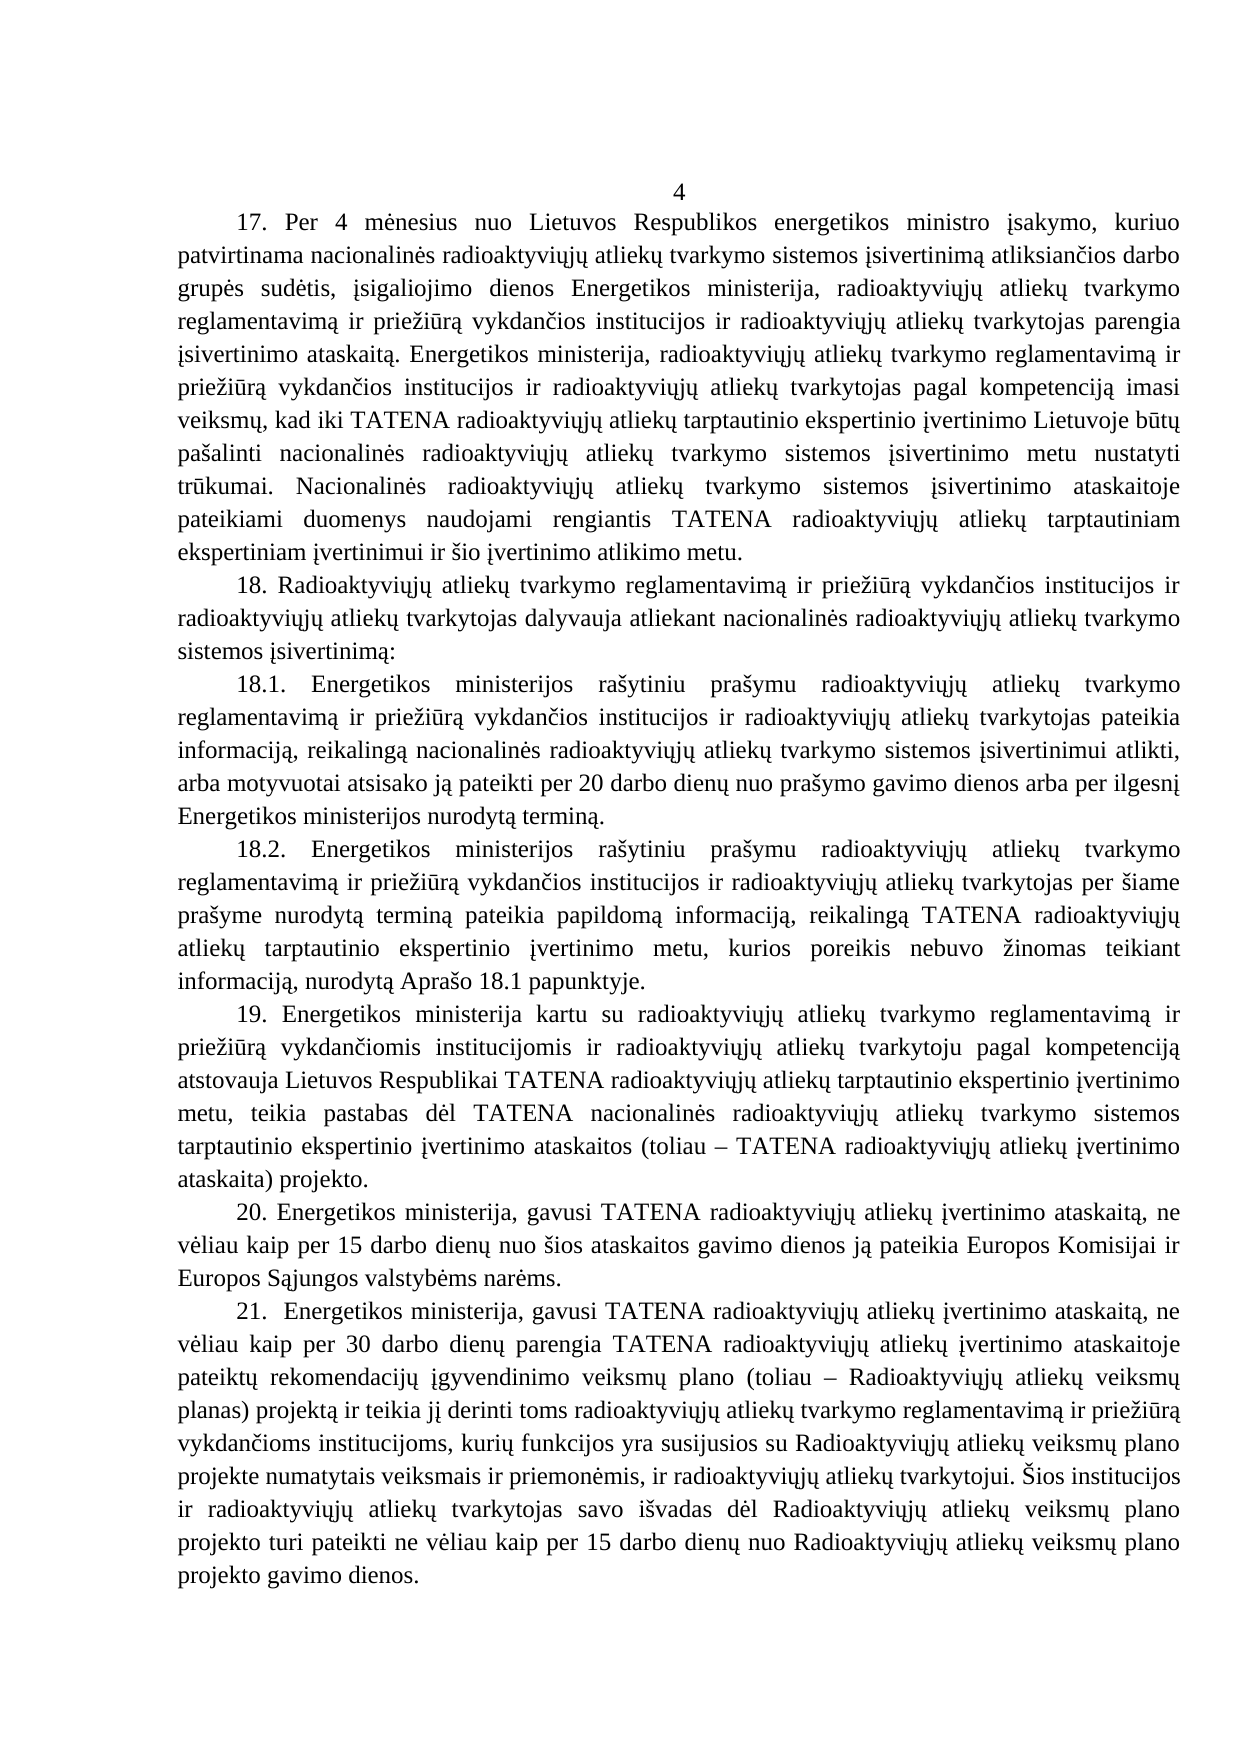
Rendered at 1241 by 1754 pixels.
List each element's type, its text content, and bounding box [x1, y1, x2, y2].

text 17. Per 4 mėnesius nuo Lietuvos Respublikos energetikos ministro įsakymo, kuriuo patvirtinama nacionalinės radioaktyviųjų atliekų tvarkymo sistemos įsivertinimą atliksiančios darbo grupės sudėtis, įsigaliojimo dienos Energetikos ministerija, radioaktyviųjų atliekų tvarkymo reglamentavimą ir priežiūrą vykdančios institucijos ir radioaktyviųjų atliekų tvarkytojas parengia įsivertinimo ataskaitą. Energetikos ministerija, radioaktyviųjų atliekų tvarkymo reglamentavimą ir priežiūrą vykdančios institucijos ir radioaktyviųjų atliekų tvarkytojas pagal kompetenciją imasi veiksmų, kad iki TATENA radioaktyviųjų atliekų tarptautinio ekspertinio įvertinimo Lietuvoje būtų pašalinti nacionalinės radioaktyviųjų atliekų tvarkymo sistemos įsivertinimo metu nustatyti trūkumai. Nacionalinės radioaktyviųjų atliekų tvarkymo sistemos įsivertinimo ataskaitoje pateikiami duomenys naudojami rengiantis TATENA radioaktyviųjų atliekų tarptautiniam ekspertiniam įvertinimui ir šio įvertinimo atlikimo metu. [177, 207, 1181, 566]
text 19. Energetikos ministerija kartu su radioaktyviųjų atliekų tvarkymo reglamentavimą ir priežiūrą vykdančiomis institucijomis ir radioaktyviųjų atliekų tvarkytoju pagal kompetenciją atstovauja Lietuvos Respublikai TATENA radioaktyviųjų atliekų tarptautinio ekspertinio įvertinimo metu, teikia pastabas dėl TATENA nacionalinės radioaktyviųjų atliekų tvarkymo sistemos tarptautinio ekspertinio įvertinimo ataskaitos (toliau – TATENA radioaktyviųjų atliekų įvertinimo ataskaita) projekto. [177, 999, 1181, 1193]
text 21. Energetikos ministerija, gavusi TATENA radioaktyviųjų atliekų įvertinimo ataskaitą, ne vėliau kaip per 30 darbo dienų parengia TATENA radioaktyviųjų atliekų įvertinimo ataskaitoje pateiktų rekomendacijų įgyvendinimo veiksmų plano (toliau – Radioaktyviųjų atliekų veiksmų planas) projektą ir teikia jį derinti toms radioaktyviųjų atliekų tvarkymo reglamentavimą ir priežiūrą vykdančioms institucijoms, kurių funkcijos yra susijusios su Radioaktyviųjų atliekų veiksmų plano projekte numatytais veiksmais ir priemonėmis, ir radioaktyviųjų atliekų tvarkytojui. Šios institucijos ir radioaktyviųjų atliekų tvarkytojas savo išvadas dėl Radioaktyviųjų atliekų veiksmų plano projekto turi pateikti ne vėliau kaip per 15 darbo dienų nuo Radioaktyviųjų atliekų veiksmų plano projekto gavimo dienos. [177, 1296, 1181, 1589]
text 18.2. Energetikos ministerijos rašytiniu prašymu radioaktyviųjų atliekų tvarkymo reglamentavimą ir priežiūrą vykdančios institucijos ir radioaktyviųjų atliekų tvarkytojas per šiame prašyme nurodytą terminą pateikia papildomą informaciją, reikalingą TATENA radioaktyviųjų atliekų tarptautinio ekspertinio įvertinimo metu, kurios poreikis nebuvo žinomas teikiant informaciją, nurodytą Aprašo 18.1 papunktyje. [177, 834, 1181, 995]
text 18. Radioaktyviųjų atliekų tvarkymo reglamentavimą ir priežiūrą vykdančios institucijos ir radioaktyviųjų atliekų tvarkytojas dalyvauja atliekant nacionalinės radioaktyviųjų atliekų tvarkymo sistemos įsivertinimą: [177, 570, 1181, 665]
text 18.1. Energetikos ministerijos rašytiniu prašymu radioaktyviųjų atliekų tvarkymo reglamentavimą ir priežiūrą vykdančios institucijos ir radioaktyviųjų atliekų tvarkytojas pateikia informaciją, reikalingą nacionalinės radioaktyviųjų atliekų tvarkymo sistemos įsivertinimui atlikti, arba motyvuotai atsisako ją pateikti per 20 darbo dienų nuo prašymo gavimo dienos arba per ilgesnį Energetikos ministerijos nurodytą terminą. [177, 669, 1181, 830]
text 20. Energetikos ministerija, gavusi TATENA radioaktyviųjų atliekų įvertinimo ataskaitą, ne vėliau kaip per 15 darbo dienų nuo šios ataskaitos gavimo dienos ją pateikia Europos Komisijai ir Europos Sąjungos valstybėms narėms. [177, 1197, 1181, 1292]
